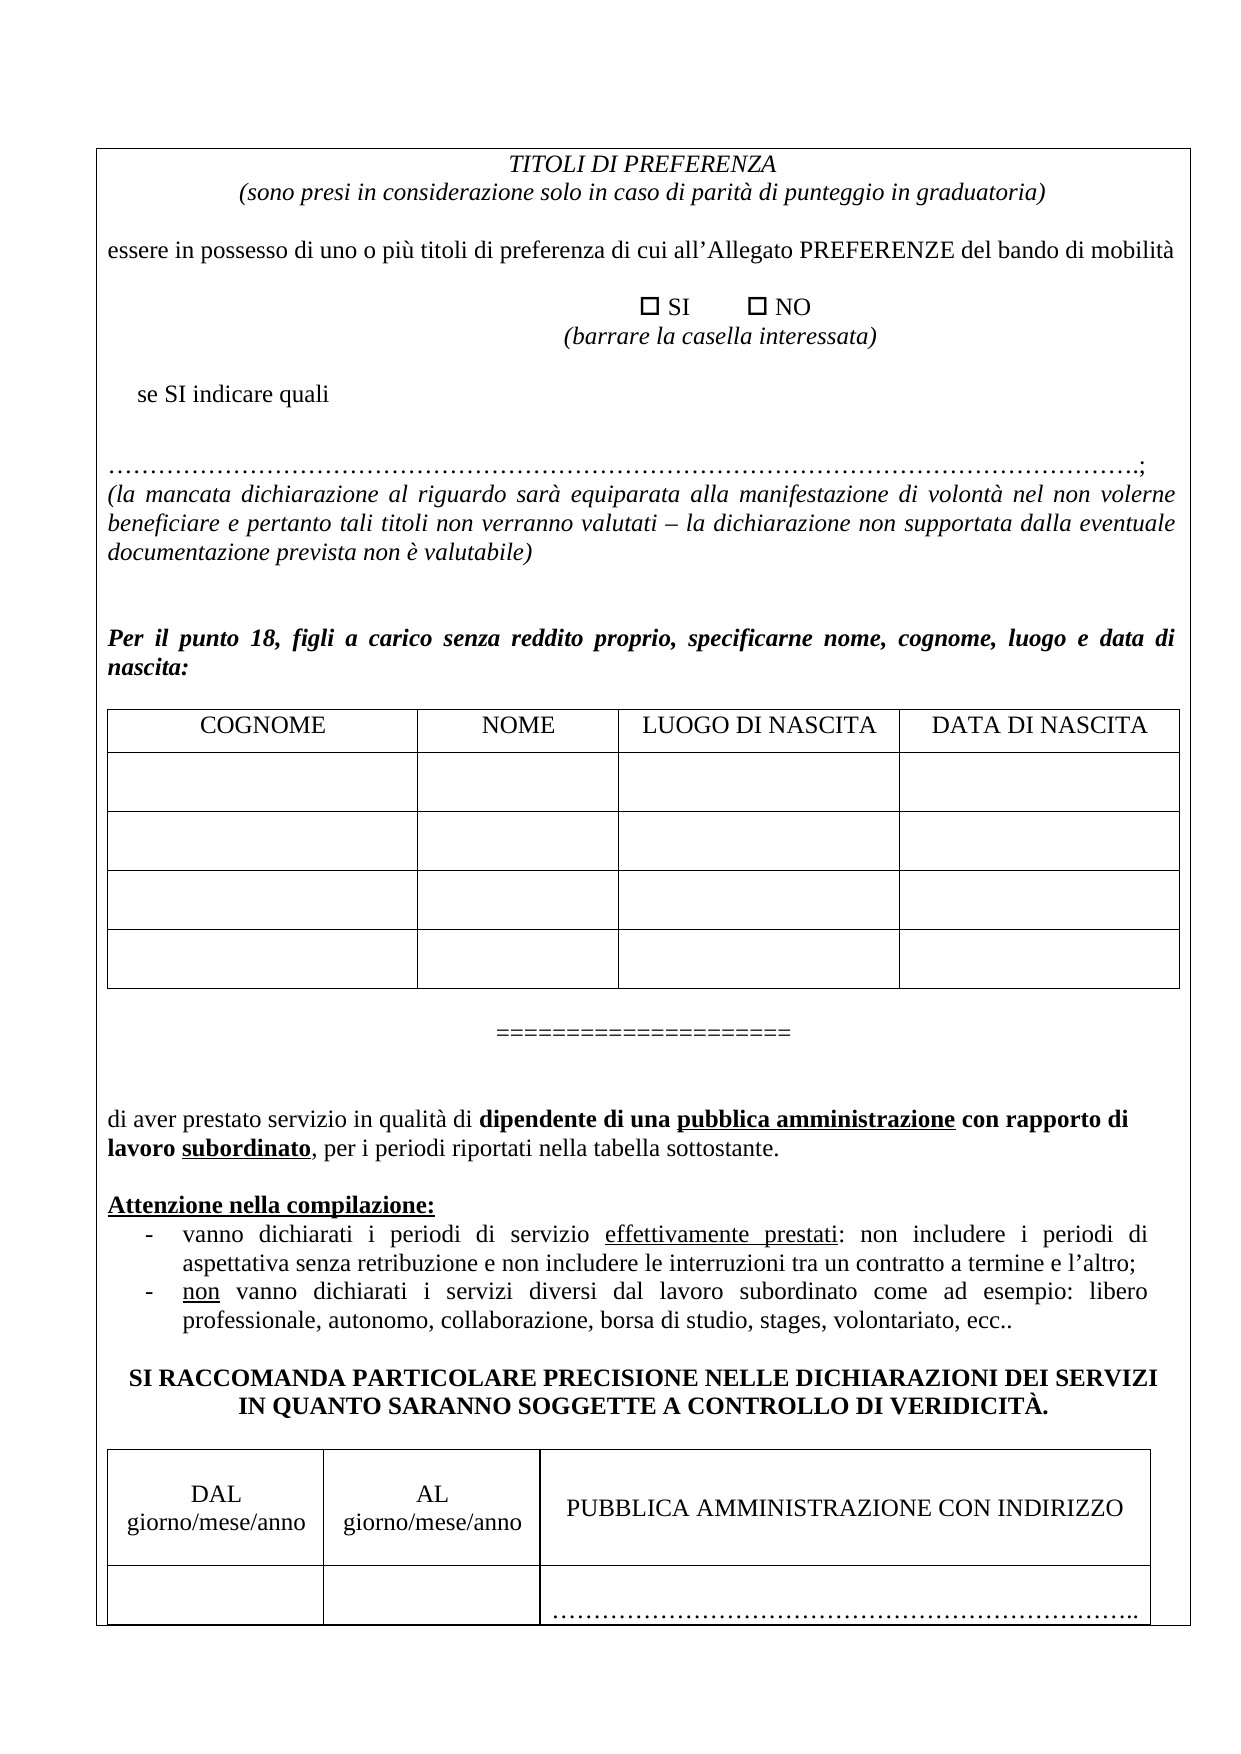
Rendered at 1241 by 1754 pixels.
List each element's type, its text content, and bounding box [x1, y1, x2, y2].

table_cell [418, 753, 618, 811]
table_cell [619, 753, 899, 811]
table_header DAL giorno/mese/anno [108, 1450, 323, 1565]
table_header LUOGO DI NASCITA [619, 710, 899, 752]
table_cell [900, 871, 1179, 929]
table_cell [418, 812, 618, 870]
table_cell [108, 930, 417, 988]
table_cell [108, 1566, 323, 1624]
table_cell [108, 871, 417, 929]
table_cell …………………………………………………………….. [541, 1566, 1150, 1624]
table_header DATA DI NASCITA [900, 710, 1179, 752]
table_cell [619, 871, 899, 929]
table_header NOME [418, 710, 618, 752]
table_cell TITOLI DI PREFERENZA (sono presi in considerazione solo in caso di parità di punteggio in graduatoria) essere in possesso di uno o più titoli di preferenza di cui all’Allegato PREFERENZE del bando di mobilità  SI  NO (barrare la casella interessata) se SI indicare quali …………………………………………………………………………………………………………….; (la mancata dichiarazione al riguardo sarà equiparata alla manifestazione di volontà nel non volerne beneficiare e pertanto tali titoli non verranno valutati – la dichiarazione non supportata dalla eventuale documentazione prevista non è valutabile) Per il punto 18, figli a carico senza reddito proprio, specificarne nome, cognome, luogo e data di nascita: ===================== di aver prestato servizio in qualità di dipendente di una pubblica amministrazione con rapporto di lavoro subordinato, per i periodi riportati nella tabella sottostante. Attenzione nella compilazione: vanno dichiarati i periodi di servizio effettivamente prestati: non includere i periodi di aspettativa senza retribuzione e non includere le interruzioni tra un contratto a termine e l’altro; non vanno dichiarati i servizi diversi dal lavoro subordinato come ad esempio: libero professionale, autonomo, collaborazione, borsa di studio, stages, volontariato, ecc.. SI RACCOMANDA PARTICOLARE PRECISIONE NELLE DICHIARAZIONI DEI SERVIZI IN QUANTO SARANNO SOGGETTE A CONTROLLO DI VERIDICITÀ. [97, 149, 1190, 1625]
table_header PUBBLICA AMMINISTRAZIONE CON INDIRIZZO [541, 1450, 1150, 1565]
table_cell [619, 930, 899, 988]
table_cell [900, 812, 1179, 870]
table_cell [619, 812, 899, 870]
table_header AL giorno/mese/anno [324, 1450, 539, 1565]
table_cell [418, 930, 618, 988]
table_cell [418, 871, 618, 929]
table_cell [73, 148, 96, 1625]
table_header COGNOME [108, 710, 417, 752]
table_cell [900, 930, 1179, 988]
table_cell [108, 812, 417, 870]
table_cell [324, 1566, 539, 1624]
table_cell [108, 753, 417, 811]
table_cell [900, 753, 1179, 811]
table_cell [1191, 148, 1197, 1625]
